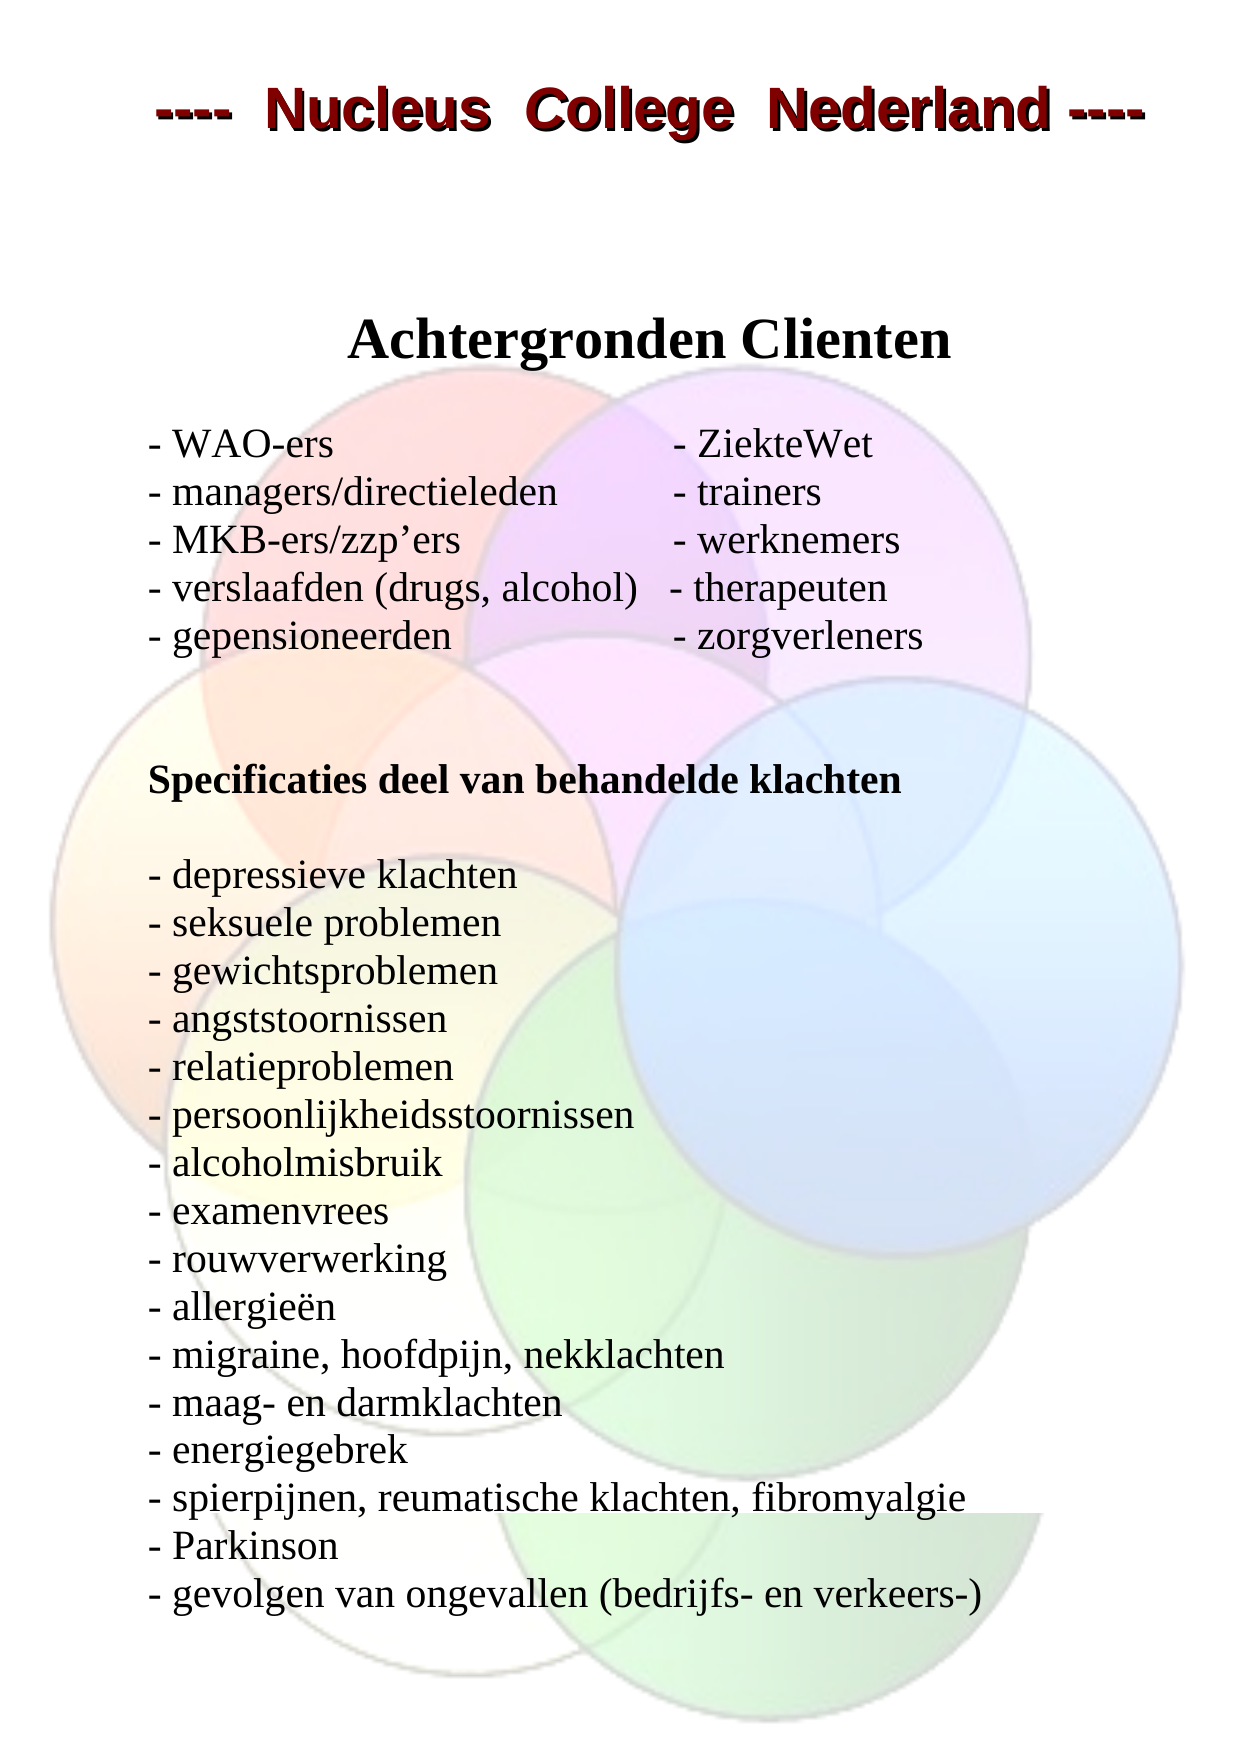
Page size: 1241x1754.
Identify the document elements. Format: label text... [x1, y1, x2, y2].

picture [19, 335, 1240, 1754]
picture [526, 360, 541, 368]
picture [903, 335, 910, 342]
picture [678, 335, 685, 342]
picture [646, 335, 656, 355]
picture [529, 335, 537, 346]
picture [585, 335, 593, 356]
picture [477, 335, 484, 342]
picture [359, 335, 371, 342]
text Achtergronden Clienten [148, 304, 1152, 335]
picture [825, 335, 832, 342]
